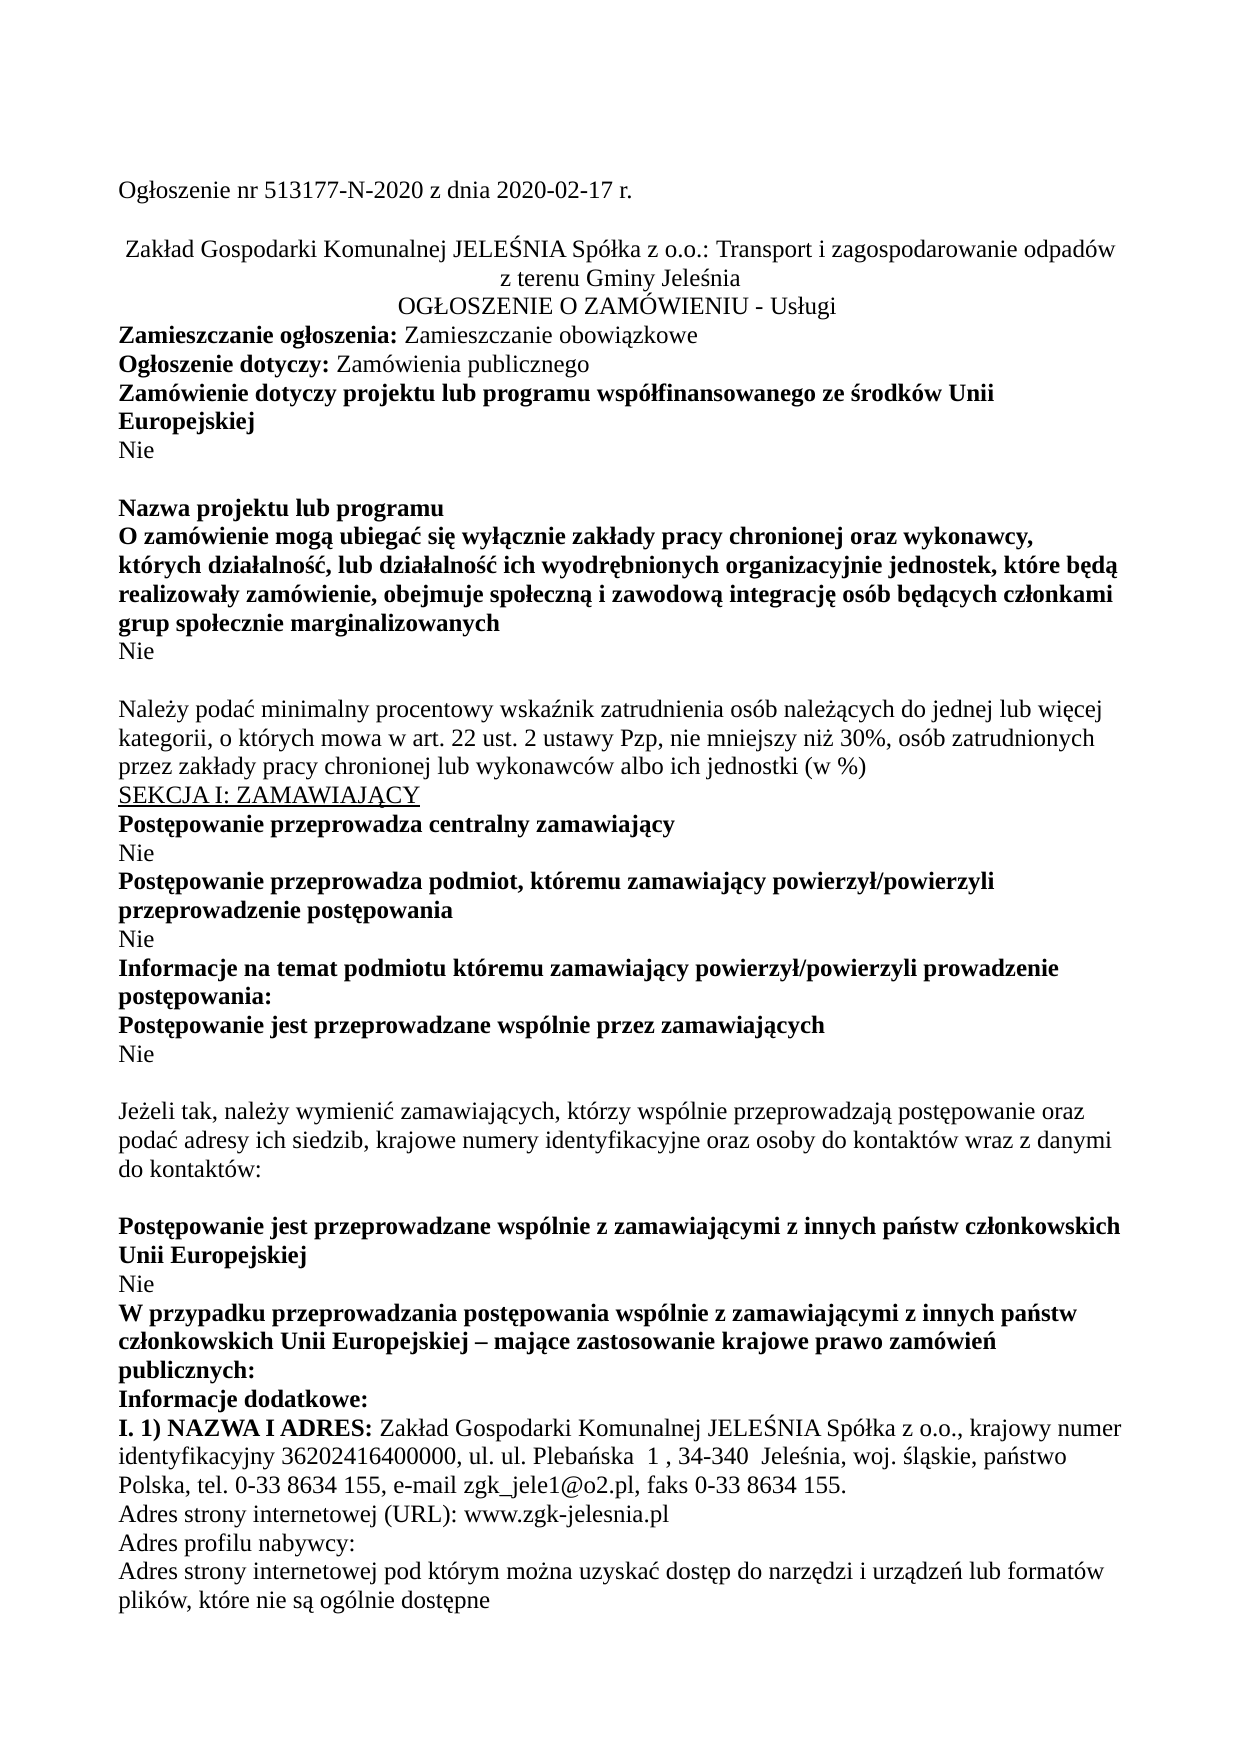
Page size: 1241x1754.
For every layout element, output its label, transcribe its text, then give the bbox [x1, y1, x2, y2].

text Postępowanie przeprowadza podmiot, któremu zamawiający powierzył/powierzyli przeprowadzenie postępowania [118, 866, 1122, 924]
text O zamówienie mogą ubiegać się wyłącznie zakłady pracy chronionej oraz wykonawcy, których działalność, lub działalność ich wyodrębnionych organizacyjnie jednostek, które będą realizowały zamówienie, obejmuje społeczną i zawodową integrację osób będących członkami grup społecznie marginalizowanych [118, 521, 1122, 636]
text SEKCJA I: ZAMAWIAJĄCY [118, 780, 1122, 809]
text W przypadku przeprowadzania postępowania wspólnie z zamawiającymi z innych państw członkowskich Unii Europejskiej – mające zastosowanie krajowe prawo zamówień publicznych: Informacje dodatkowe: [118, 1298, 1122, 1413]
text I. 1) NAZWA I ADRES: Zakład Gospodarki Komunalnej JELEŚNIA Spółka z o.o., krajowy numer identyfikacyjny 36202416400000, ul. ul. Plebańska 1 , 34-340 Jeleśnia, woj. śląskie, państwo Polska, tel. 0-33 8634 155, e-mail zgk_jele1@o2.pl, faks 0-33 8634 155. Adres strony internetowej (URL): www.zgk-jelesnia.pl Adres profilu nabywcy: Adres strony internetowej pod którym można uzyskać dostęp do narzędzi i urządzeń lub formatów plików, które nie są ogólnie dostępne [118, 1413, 1122, 1614]
text Nazwa projektu lub programu [118, 464, 1122, 521]
text Nie [118, 636, 1122, 665]
text Jeżeli tak, należy wymienić zamawiających, którzy wspólnie przeprowadzają postępowanie oraz podać adresy ich siedzib, krajowe numery identyfikacyjne oraz osoby do kontaktów wraz z danymi do kontaktów: Postępowanie jest przeprowadzane wspólnie z zamawiającymi z innych państw członkowskich Unii Europejskiej [118, 1068, 1122, 1269]
text Nie [118, 1269, 1122, 1298]
text Ogłoszenie nr 513177-N-2020 z dnia 2020-02-17 r. [118, 118, 1122, 204]
text Postępowanie przeprowadza centralny zamawiający [118, 809, 1122, 838]
text Nie [118, 924, 1122, 953]
text Zamieszczanie ogłoszenia: Zamieszczanie obowiązkowe [118, 320, 1122, 349]
text Należy podać minimalny procentowy wskaźnik zatrudnienia osób należących do jednej lub więcej kategorii, o których mowa w art. 22 ust. 2 ustawy Pzp, nie mniejszy niż 30%, osób zatrudnionych przez zakłady pracy chronionej lub wykonawców albo ich jednostki (w %) [118, 665, 1122, 780]
text Ogłoszenie dotyczy: Zamówienia publicznego [118, 349, 1122, 378]
text Informacje na temat podmiotu któremu zamawiający powierzył/powierzyli prowadzenie postępowania: Postępowanie jest przeprowadzane wspólnie przez zamawiających [118, 953, 1122, 1039]
text Nie [118, 435, 1122, 464]
text Zamówienie dotyczy projektu lub programu współfinansowanego ze środków Unii Europejskiej [118, 378, 1122, 435]
text Zakład Gospodarki Komunalnej JELEŚNIA Spółka z o.o.: Transport i zagospodarowanie odpadów z terenu Gminy Jeleśnia OGŁOSZENIE O ZAMÓWIENIU - Usługi [118, 234, 1122, 320]
text Nie [118, 1039, 1122, 1068]
text Nie [118, 838, 1122, 866]
